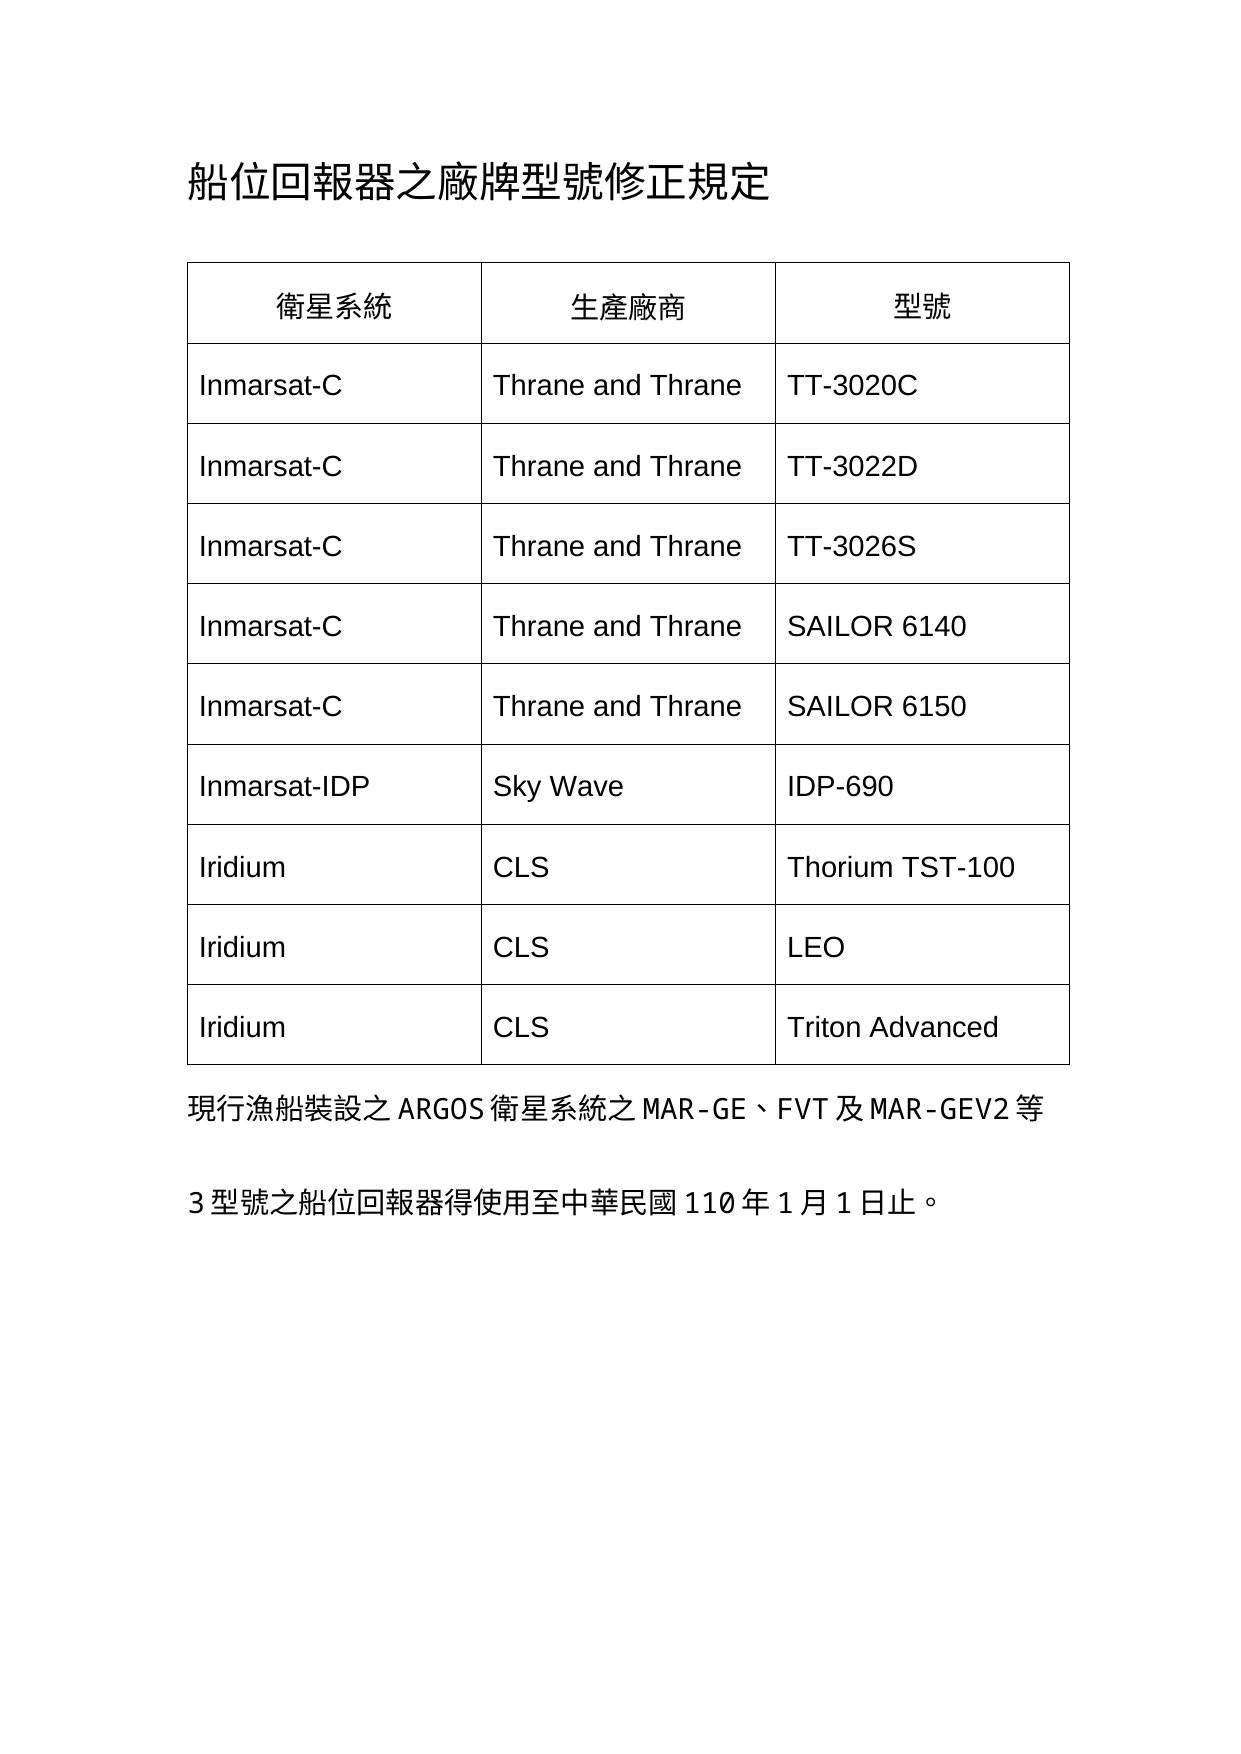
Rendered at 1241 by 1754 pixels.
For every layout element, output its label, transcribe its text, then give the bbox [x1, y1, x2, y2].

table_cell TT-3020C [776, 344, 1069, 423]
table_cell Iridium [188, 905, 481, 984]
table_cell Thrane and Thrane [482, 664, 775, 743]
table_header 衛星系統 [188, 263, 481, 342]
text 現行漁船裝設之ARGOS衛星系統之MAR-GE、FVT及MAR-GEV2等3型號之船位回報器得使用至中華民國110年1月1日止。 [187, 1065, 1053, 1222]
table_cell Inmarsat-C [188, 344, 481, 423]
table_cell CLS [482, 985, 775, 1064]
table_cell Inmarsat-IDP [188, 745, 481, 824]
table_cell Sky Wave [482, 745, 775, 824]
table_cell Triton Advanced [776, 985, 1069, 1064]
table_header 生產廠商 [482, 263, 775, 342]
table_cell Thrane and Thrane [482, 344, 775, 423]
table_cell CLS [482, 825, 775, 904]
table_header 型號 [776, 263, 1069, 342]
table_cell SAILOR 6150 [776, 664, 1069, 743]
table_cell Thorium TST-100 [776, 825, 1069, 904]
table_cell Iridium [188, 825, 481, 904]
table_cell SAILOR 6140 [776, 584, 1069, 663]
table_cell Thrane and Thrane [482, 504, 775, 583]
table_cell Inmarsat-C [188, 504, 481, 583]
table_cell Thrane and Thrane [482, 584, 775, 663]
table_cell Inmarsat-C [188, 424, 481, 503]
table_cell CLS [482, 905, 775, 984]
text 船位回報器之廠牌型號修正規定 [187, 137, 1053, 200]
table_cell Iridium [188, 985, 481, 1064]
table_cell Inmarsat-C [188, 664, 481, 743]
table_cell Thrane and Thrane [482, 424, 775, 503]
table_cell IDP-690 [776, 745, 1069, 824]
table_cell TT-3026S [776, 504, 1069, 583]
table_cell LEO [776, 905, 1069, 984]
table_cell TT-3022D [776, 424, 1069, 503]
table_cell Inmarsat-C [188, 584, 481, 663]
